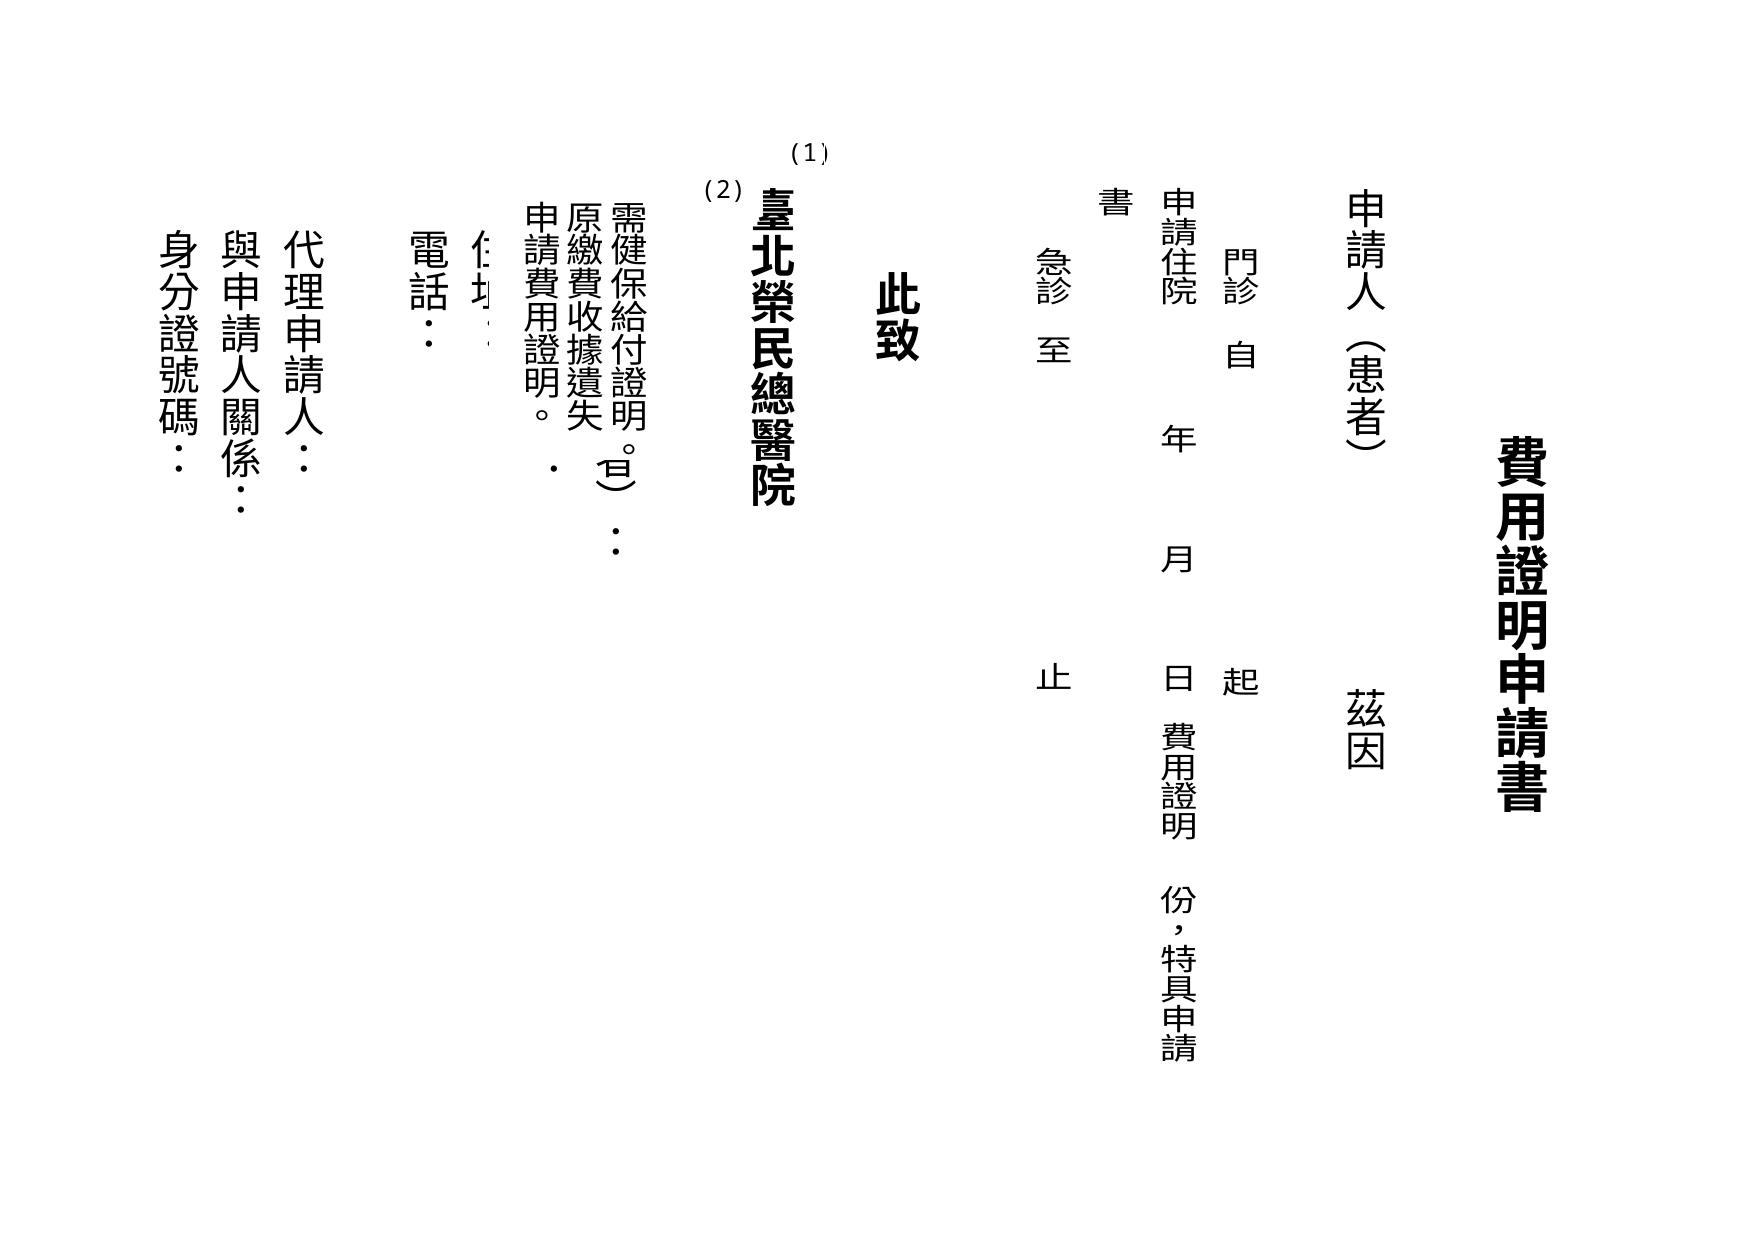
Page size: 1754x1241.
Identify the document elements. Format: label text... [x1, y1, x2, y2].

text 申請住院 年 月 日 費用證明 份，特具申請書 [1096, 187, 1221, 1063]
text 門診 自 起 [1221, 187, 1283, 1063]
text 電話： [408, 187, 471, 1063]
text 此致 [846, 187, 971, 1063]
text 申請人（患者） 茲因 [763, 169, 824, 178]
text 身分證號碼： [158, 187, 221, 1063]
text 臺北榮民總醫院 [721, 187, 846, 1063]
text 費用證明申請書 [1471, 187, 1596, 1063]
text 需健保給付證明。 [608, 200, 651, 444]
text 申請費用證明。 [520, 200, 564, 444]
text 申請人（患者）： [596, 460, 658, 1063]
text 申請人（患者） 茲因 [735, 127, 824, 162]
text 原繳費收據遺失 [564, 200, 608, 444]
text 申請人（患者） 茲因 [1346, 187, 1408, 1063]
text 住址： [471, 187, 533, 1063]
text (2) [696, 171, 748, 205]
text 門診 自 起 [491, 185, 659, 459]
text (1) [757, 135, 824, 169]
text 與申請人關係： [221, 187, 283, 1063]
text 身分證號碼： [533, 460, 596, 1063]
text 急診 至 止 [1033, 187, 1096, 1063]
text 代理申請人： [283, 187, 346, 1063]
